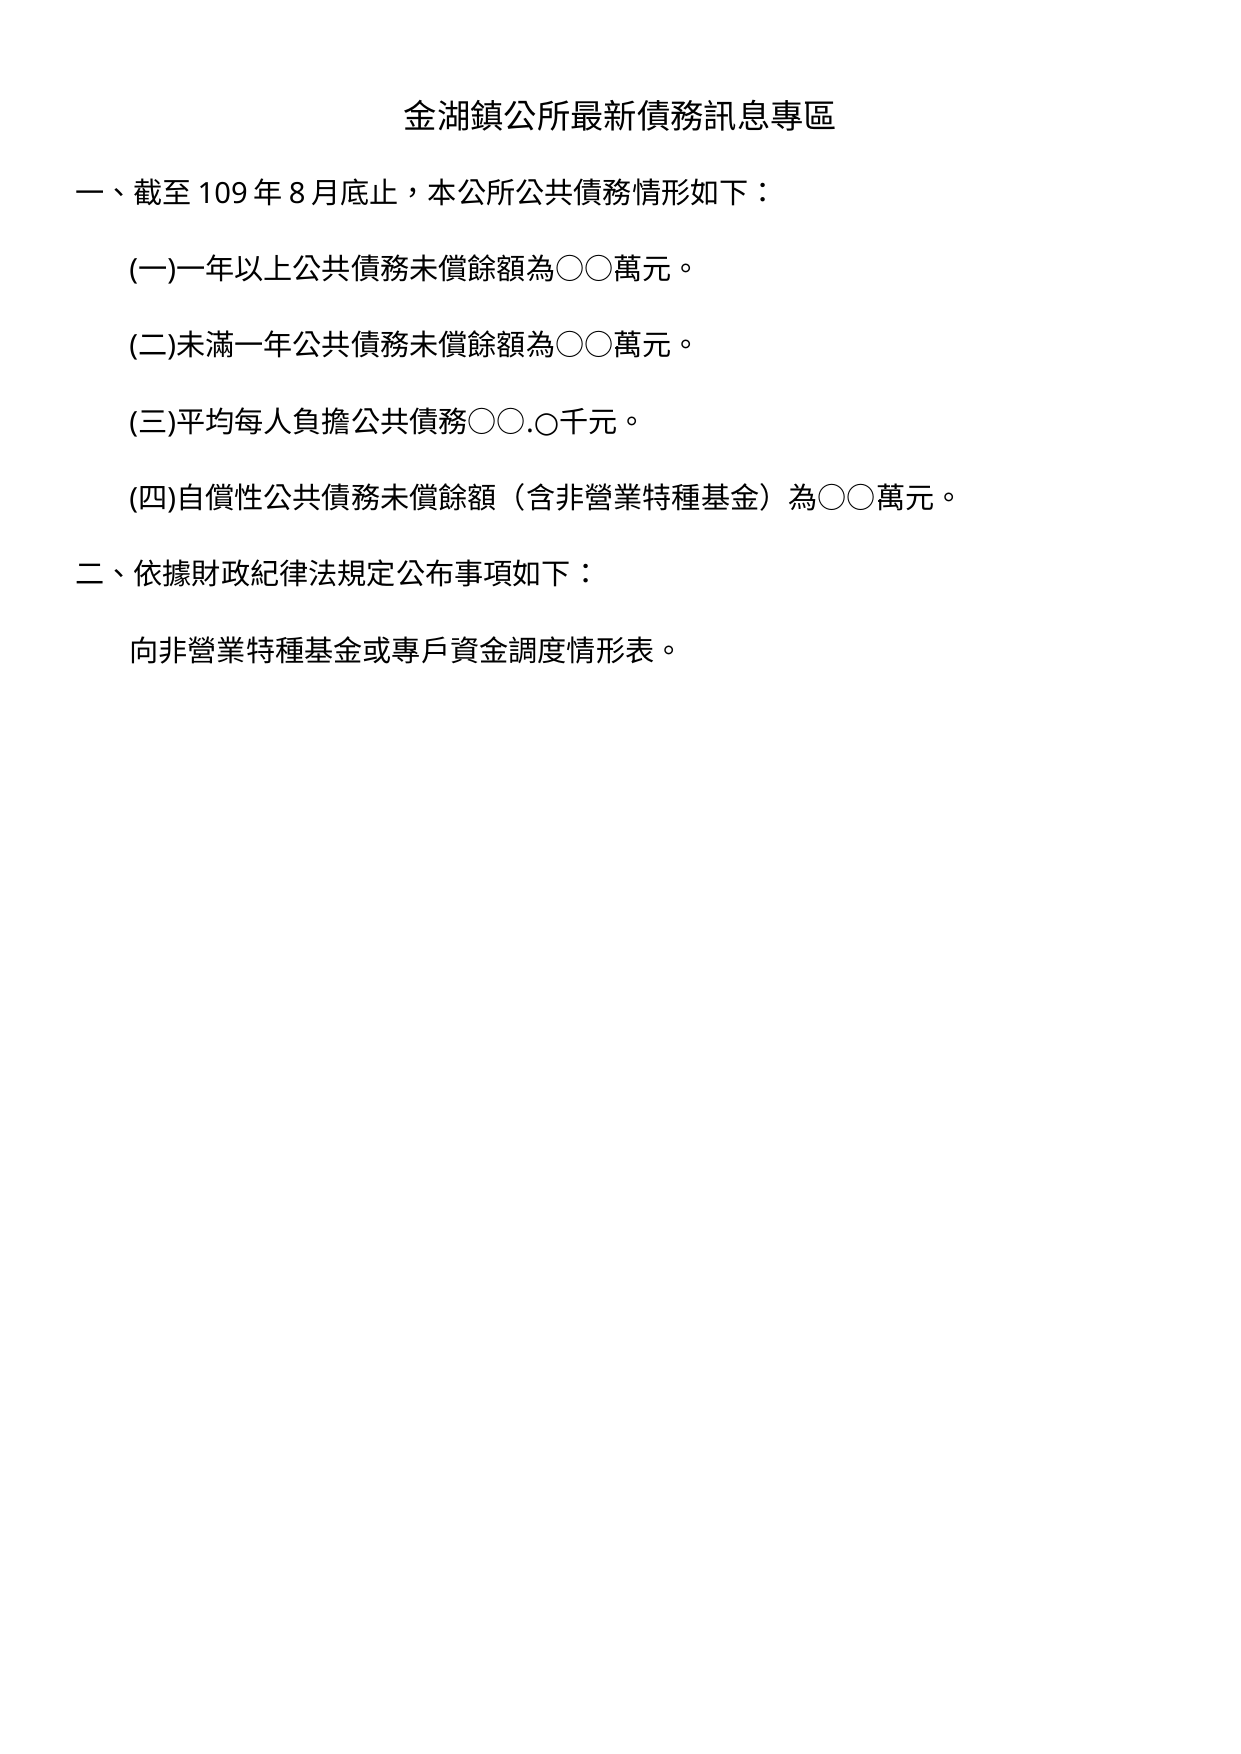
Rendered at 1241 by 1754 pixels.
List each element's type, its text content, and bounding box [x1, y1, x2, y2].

text 二、依據財政紀律法規定公布事項如下： [75, 534, 1165, 610]
text 一、截至109年8月底止，本公所公共債務情形如下： [75, 153, 1165, 229]
text 向非營業特種基金或專戶資金調度情形表。 [100, 610, 1165, 686]
text (一)一年以上公共債務未償餘額為○○萬元。 [100, 229, 1165, 305]
text (四)自償性公共債務未償餘額（含非營業特種基金）為○○萬元。 [100, 458, 1165, 534]
text 金湖鎮公所最新債務訊息專區 [75, 76, 1165, 153]
text (三)平均每人負擔公共債務○○.○千元。 [100, 381, 1165, 458]
text (二)未滿一年公共債務未償餘額為○○萬元。 [100, 305, 1165, 381]
